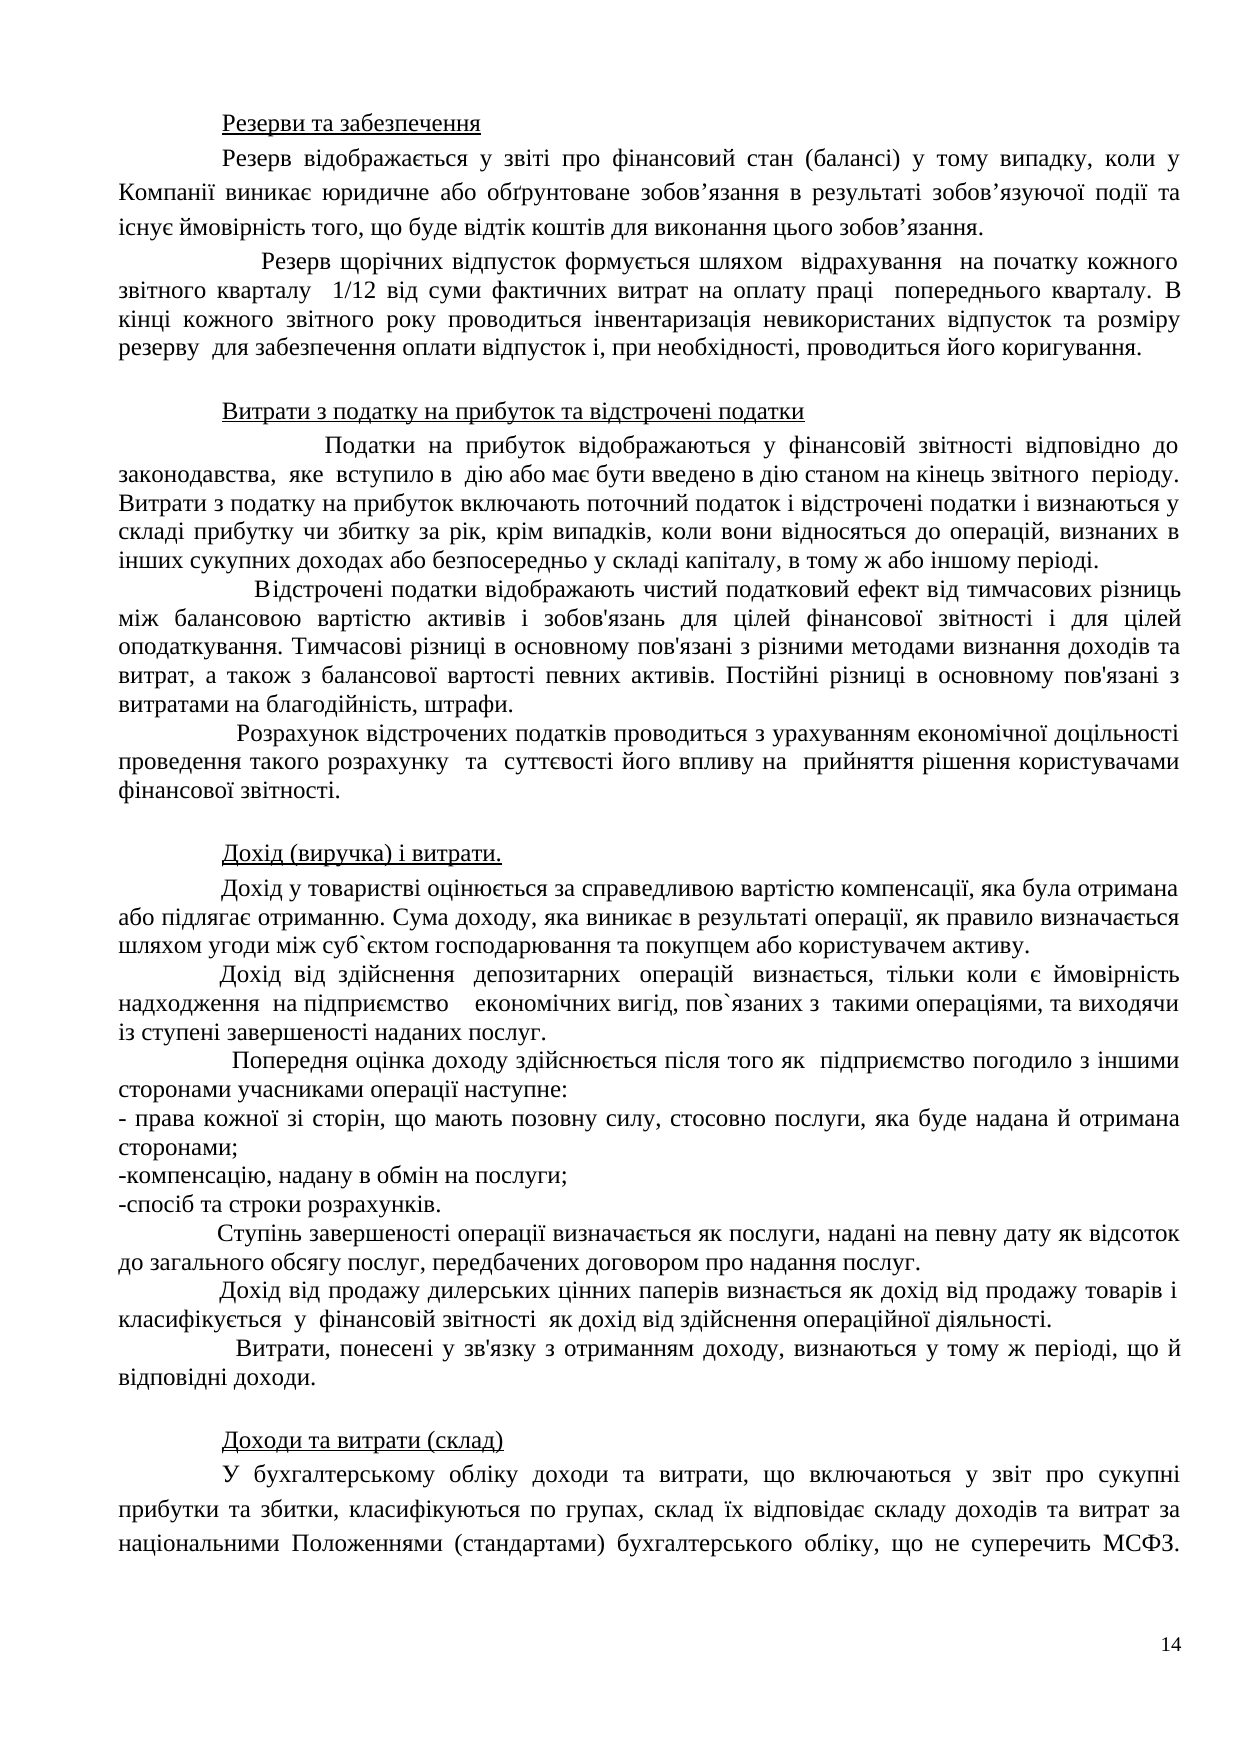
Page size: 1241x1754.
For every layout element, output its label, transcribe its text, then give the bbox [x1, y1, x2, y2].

text Резерв щорічних відпусток формується шляхом відрахування на початку кожного звітного кварталу 1/12 від суми фактичних витрат на оплату праці попереднього кварталу. В кінці кожного звітного року проводиться інвентаризація невикористаних відпусток та розміру резерву для забезпечення оплати відпусток і, при необхідності, проводиться його коригування. [118, 246, 1181, 361]
text Дохід у товаристві оцінюється за справедливою вартістю компенсації, яка була отримана або підлягає отриманню. Сума доходу, яка виникає в результаті операції, як правило визначається шляхом угоди між суб`єктом господарювання та покупцем або користувачем активу. [118, 873, 1181, 959]
text Податки на прибуток відображаються у фінансовій звітності відповідно до законодавства, яке вступило в дію або має бути введено в дію станом на кінець звітного періоду. [118, 430, 1181, 488]
text Доходи та витрати (склад) [118, 1425, 1181, 1454]
text Вiдстроченi податки вiдображають чистий податковий ефект вiд тимчасових рiзниць мiж балансовою вартiстю активiв i зобов'язань для цiлей фiнансової звiтностi i для цiлей оподаткування. Тимчасовi рiзницi в основному пов'язанi з рiзними методами визнання доходiв та витрат, а також з балансової вартостi певних активiв. Постiйнi рiзницi в основному пов'язанi з витратами на благодiйнiсть, штрафи. [118, 574, 1181, 718]
text Витрати, понесенi у зв'язку з отриманням доходу, визнаються у тому ж перiодi, що й вiдповiднi доходи. [118, 1333, 1181, 1390]
text Розрахунок відстрочених податків проводиться з урахуванням економічної доцільності проведення такого розрахунку та суттєвості його впливу на прийняття рішення користувачами фінансової звітності. [118, 718, 1181, 804]
text Витрати з податку на прибуток та відстрочені податки [118, 396, 1181, 424]
text -спосіб та строки розрахунків. [118, 1189, 1181, 1218]
text Витрати з податку на прибуток включають поточний податок і відстрочені податки і визнаються у складі прибутку чи збитку за рік, крім випадків, коли вони відносяться до операцій, визнаних в інших сукупних доходах або безпосередньо у складі капіталу, в тому ж або іншому періоді. [118, 488, 1181, 574]
text Резерви та забезпечення [118, 108, 1181, 137]
text Дохід від здійснення депозитарних операцій визнається, тільки коли є ймовірність надходження на підприємство економічних вигід, пов`язаних з такими операціями, та виходячи із ступені завершеності наданих послуг. [118, 959, 1181, 1045]
text Ступінь завершеності операції визначається як послуги, надані на певну дату як відсоток до загального обсягу послуг, передбачених договором про надання послуг. [118, 1218, 1181, 1275]
text -компенсацію, надану в обмін на послуги; [118, 1160, 1181, 1189]
text Дохід (виручка) і витрати. [118, 838, 1181, 867]
text Резерв відображається у звіті про фінансовий стан (балансі) у тому випадку, коли у Компанії виникає юридичне або обґрунтоване зобов’язання в результаті зобов’язуючої події та існує ймовірність того, що буде відтік коштів для виконання цього зобов’язання. [118, 143, 1181, 241]
text У бухгалтерському обліку доходи та витрати, що включаються у звіт про сукупні прибутки та збитки, класифікуються по групах, склад їх відповідає складу доходів та витрат за національними Положеннями (стандартами) бухгалтерського обліку, що не суперечить МСФЗ. [118, 1459, 1181, 1557]
text - права кожної зі сторін, що мають позовну силу, стосовно послуги, яка буде надана й отримана сторонами; [118, 1103, 1181, 1160]
text Попередня оцінка доходу здійснюється після того як підприємство погодило з іншими сторонами учасниками операції наступне: [118, 1045, 1181, 1103]
text Дохід від продажу дилерських цінних паперів визнається як дохід від продажу товарів і класифікується у фінансовій звітності як дохід від здійснення операційної діяльності. [118, 1275, 1181, 1333]
